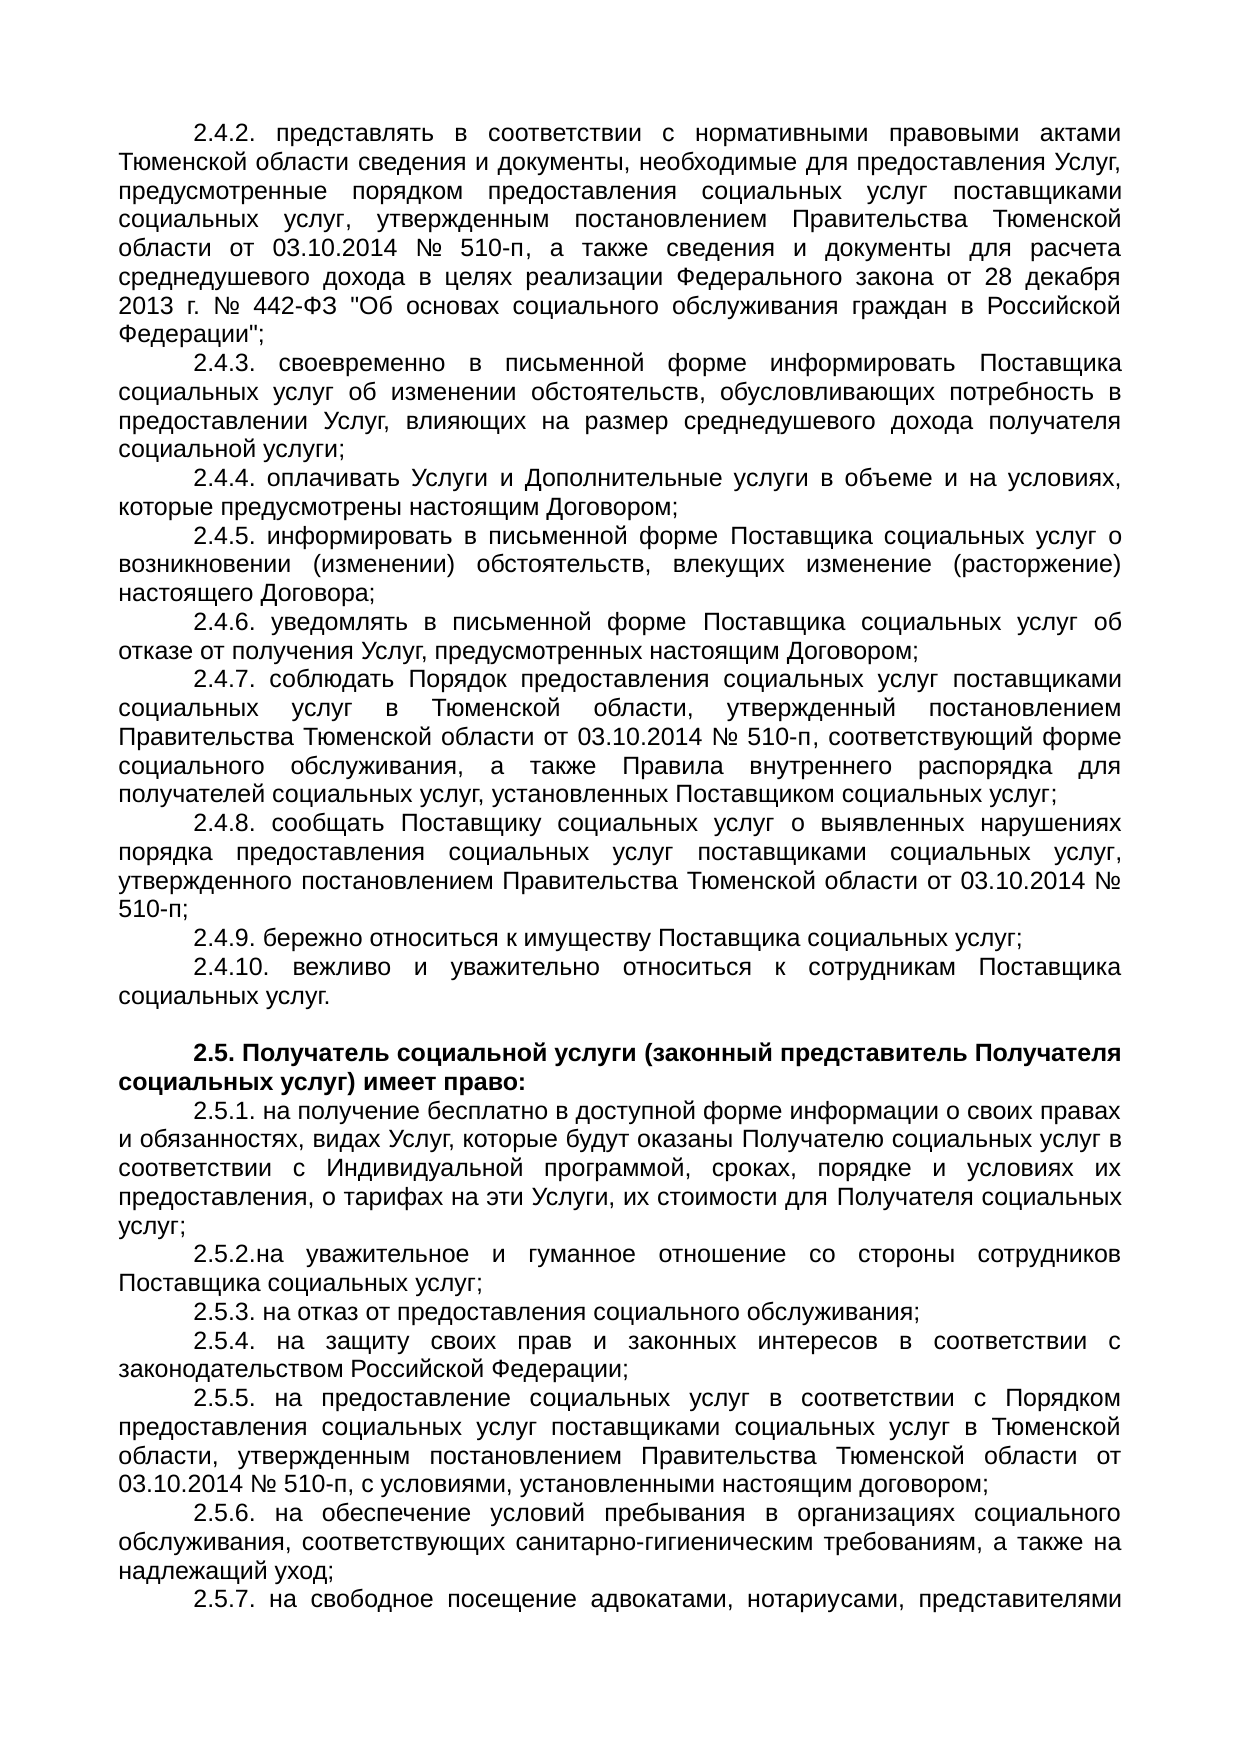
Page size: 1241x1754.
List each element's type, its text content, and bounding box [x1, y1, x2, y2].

text 2.5.4. на защиту своих прав и законных интересов в соответствии с законодательством Российской Федерации; [118, 1326, 1122, 1383]
text 2.4.6. уведомлять в письменной форме Поставщика социальных услуг об отказе от получения Услуг, предусмотренных настоящим Договором; [118, 607, 1122, 664]
text 2.5.7. на свободное посещение адвокатами, нотариусами, представителями [118, 1584, 1122, 1613]
text 2.5.5. на предоставление социальных услуг в соответствии с Порядком предоставления социальных услуг поставщиками социальных услуг в Тюменской области, утвержденным постановлением Правительства Тюменской области от 03.10.2014 № 510-п, с условиями, установленными настоящим договором; [118, 1383, 1122, 1498]
text 2.4.2. представлять в соответствии с нормативными правовыми актами Тюменской области сведения и документы, необходимые для предоставления Услуг, предусмотренные порядком предоставления социальных услуг поставщиками социальных услуг, утвержденным постановлением Правительства Тюменской области от 03.10.2014 № 510-п, а также сведения и документы для расчета среднедушевого дохода в целях реализации Федерального закона от 28 декабря 2013 г. № 442-ФЗ "Об основах социального обслуживания граждан в Российской Федерации"; [118, 118, 1122, 348]
text 2.5.2.на уважительное и гуманное отношение со стороны сотрудников Поставщика социальных услуг; [118, 1239, 1122, 1297]
text 2.4.7. соблюдать Порядок предоставления социальных услуг поставщиками социальных услуг в Тюменской области, утвержденный постановлением Правительства Тюменской области от 03.10.2014 № 510-п, соответствующий форме социального обслуживания, а также Правила внутреннего распорядка для получателей социальных услуг, установленных Поставщиком социальных услуг; [118, 664, 1122, 808]
text 2.4.9. бережно относиться к имуществу Поставщика социальных услуг; [118, 923, 1122, 952]
text 2.4.8. сообщать Поставщику социальных услуг о выявленных нарушениях порядка предоставления социальных услуг поставщиками социальных услуг, утвержденного постановлением Правительства Тюменской области от 03.10.2014 № 510-п; [118, 808, 1122, 923]
text 2.4.4. оплачивать Услуги и Дополнительные услуги в объеме и на условиях, которые предусмотрены настоящим Договором; [118, 463, 1122, 521]
text 2.5.6. на обеспечение условий пребывания в организациях социального обслуживания, соответствующих санитарно-гигиеническим требованиям, а также на надлежащий уход; [118, 1498, 1122, 1584]
text 2.4.5. информировать в письменной форме Поставщика социальных услуг о возникновении (изменении) обстоятельств, влекущих изменение (расторжение) настоящего Договора; [118, 521, 1122, 607]
text 2.5.3. на отказ от предоставления социального обслуживания; [118, 1297, 1122, 1326]
text 2.5. Получатель социальной услуги (законный представитель Получателя социальных услуг) имеет право: [118, 1038, 1122, 1096]
text 2.4.3. своевременно в письменной форме информировать Поставщика социальных услуг об изменении обстоятельств, обусловливающих потребность в предоставлении Услуг, влияющих на размер среднедушевого дохода получателя социальной услуги; [118, 348, 1122, 463]
text 2.5.1. на получение бесплатно в доступной форме информации о своих правах и обязанностях, видах Услуг, которые будут оказаны Получателю социальных услуг в соответствии с Индивидуальной программой, сроках, порядке и условиях их предоставления, о тарифах на эти Услуги, их стоимости для Получателя социальных услуг; [118, 1096, 1122, 1239]
text 2.4.10. вежливо и уважительно относиться к сотрудникам Поставщика социальных услуг. [118, 952, 1122, 1009]
